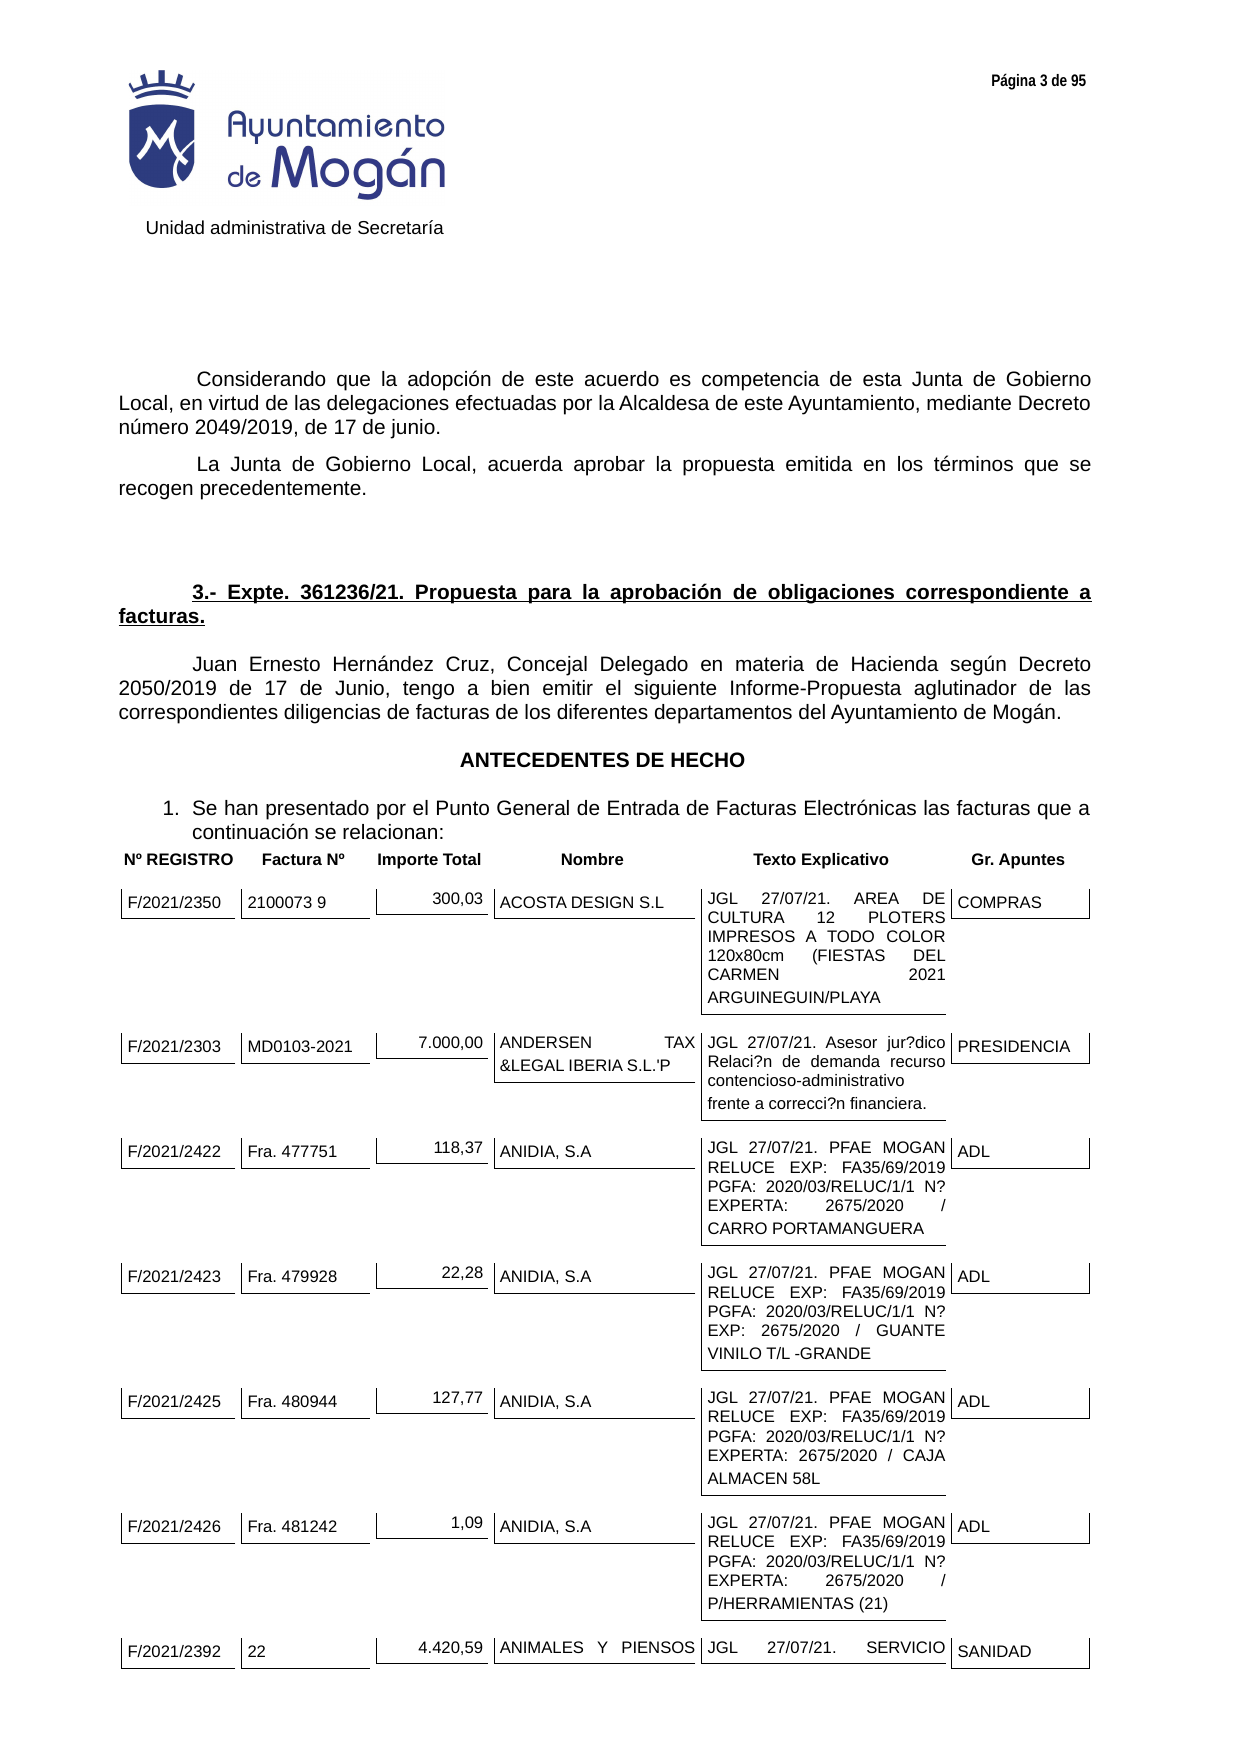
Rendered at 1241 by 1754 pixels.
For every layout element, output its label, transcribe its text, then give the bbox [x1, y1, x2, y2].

table_cell JGL 27/07/21. PFAE MOGAN RELUCE EXP: FA35/69/2019 PGFA: 2020/03/RELUC/1/1 N? EXP: 2675/2020 / GUANTE VINILO T/L -GRANDE [698, 1260, 948, 1385]
table_cell ANIDIA, S.A [491, 1260, 698, 1385]
table_cell ADL [949, 1135, 1092, 1260]
table_cell F/2021/2422 [118, 1135, 238, 1260]
table_cell Fra. 480944 [238, 1385, 373, 1510]
table_cell ADL [949, 1510, 1092, 1635]
table_cell ANIDIA, S.A [491, 1135, 698, 1260]
table_cell Fra. 481242 [238, 1510, 373, 1635]
table_cell JGL 27/07/21. PFAE MOGAN RELUCE EXP: FA35/69/2019 PGFA: 2020/03/RELUC/1/1 N? EXPERTA: 2675/2020 / CARRO PORTAMANGUERA [698, 1135, 948, 1260]
table_cell F/2021/2423 [118, 1260, 238, 1385]
table_cell JGL 27/07/21. PFAE MOGAN RELUCE EXP: FA35/69/2019 PGFA: 2020/03/RELUC/1/1 N? EXPERTA: 2675/2020 / P/HERRAMIENTAS (21) [698, 1510, 948, 1635]
table_cell JGL 27/07/21. Asesor jur?dico Relaci?n de demanda recurso contencioso-administrativo frente a correcci?n financiera. [698, 1030, 948, 1135]
table_cell JGL 27/07/21. SERVICIO [698, 1635, 948, 1678]
table_cell F/2021/2392 [118, 1635, 238, 1678]
table_cell F/2021/2350 [118, 886, 238, 1030]
text ANTECEDENTES DE HECHO [118, 748, 1092, 772]
table_cell JGL 27/07/21. AREA DE CULTURA 12 PLOTERS IMPRESOS A TODO COLOR 120x80cm (FIESTAS DEL CARMEN 2021 ARGUINEGUIN/PLAYA [698, 886, 948, 1030]
table_cell SANIDAD [949, 1635, 1092, 1678]
table_cell F/2021/2425 [118, 1385, 238, 1510]
table_cell F/2021/2303 [118, 1030, 238, 1135]
table_cell ACOSTA DESIGN S.L [491, 886, 698, 1030]
table_cell Fra. 477751 [238, 1135, 373, 1260]
table_cell 7.000,00 [373, 1030, 491, 1135]
table_cell MD0103-2021 [238, 1030, 373, 1135]
table_header Importe Total [373, 844, 491, 886]
picture [128, 70, 445, 206]
text Juan Ernesto Hernández Cruz, Concejal Delegado en materia de Hacienda según Decreto 2050/2019 de 17 de Junio, tengo a bien emitir el siguiente Informe-Propuesta aglutinador de las correspondientes diligencias de facturas de los diferentes departamentos del Ayuntamiento de Mogán. [118, 652, 1092, 724]
table_cell 22 [238, 1635, 373, 1678]
table_cell 118,37 [373, 1135, 491, 1260]
table_header Nº REGISTRO [118, 844, 238, 886]
table_cell 127,77 [373, 1385, 491, 1510]
table_header Factura Nº [238, 844, 373, 886]
table_cell 1,09 [373, 1510, 491, 1635]
table_cell Fra. 479928 [238, 1260, 373, 1385]
table_cell PRESIDENCIA [949, 1030, 1092, 1135]
table_cell ANDERSEN TAX &LEGAL IBERIA S.L.'P [491, 1030, 698, 1135]
list Se han presentado por el Punto General de Entrada de Facturas Electrónicas las facturas que a continuación se relacionan: [162, 796, 1092, 843]
text Considerando que la adopción de este acuerdo es competencia de esta Junta de Gobierno Local, en virtud de las delegaciones efectuadas por la Alcaldesa de este Ayuntamiento, mediante Decreto número 2049/2019, de 17 de junio. [118, 367, 1092, 439]
table_cell ADL [949, 1385, 1092, 1510]
text 3.- Expte. 361236/21. Propuesta para la aprobación de obligaciones correspondiente a facturas. [118, 580, 1092, 628]
table_cell 22,28 [373, 1260, 491, 1385]
table_header Texto Explicativo [698, 844, 948, 886]
table_cell ADL [949, 1260, 1092, 1385]
table_header Nombre [491, 844, 698, 886]
table_cell 2100073 9 [238, 886, 373, 1030]
table_cell 4.420,59 [373, 1635, 491, 1678]
table_cell F/2021/2426 [118, 1510, 238, 1635]
table_header Gr. Apuntes [949, 844, 1092, 886]
table_cell ANIDIA, S.A [491, 1510, 698, 1635]
table_cell ANIMALES Y PIENSOS [491, 1635, 698, 1678]
table_cell 300,03 [373, 886, 491, 1030]
table_cell JGL 27/07/21. PFAE MOGAN RELUCE EXP: FA35/69/2019 PGFA: 2020/03/RELUC/1/1 N? EXPERTA: 2675/2020 / CAJA ALMACEN 58L [698, 1385, 948, 1510]
table_cell COMPRAS [949, 886, 1092, 1030]
text La Junta de Gobierno Local, acuerda aprobar la propuesta emitida en los términos que se recogen precedentemente. [118, 451, 1092, 499]
table_cell ANIDIA, S.A [491, 1385, 698, 1510]
